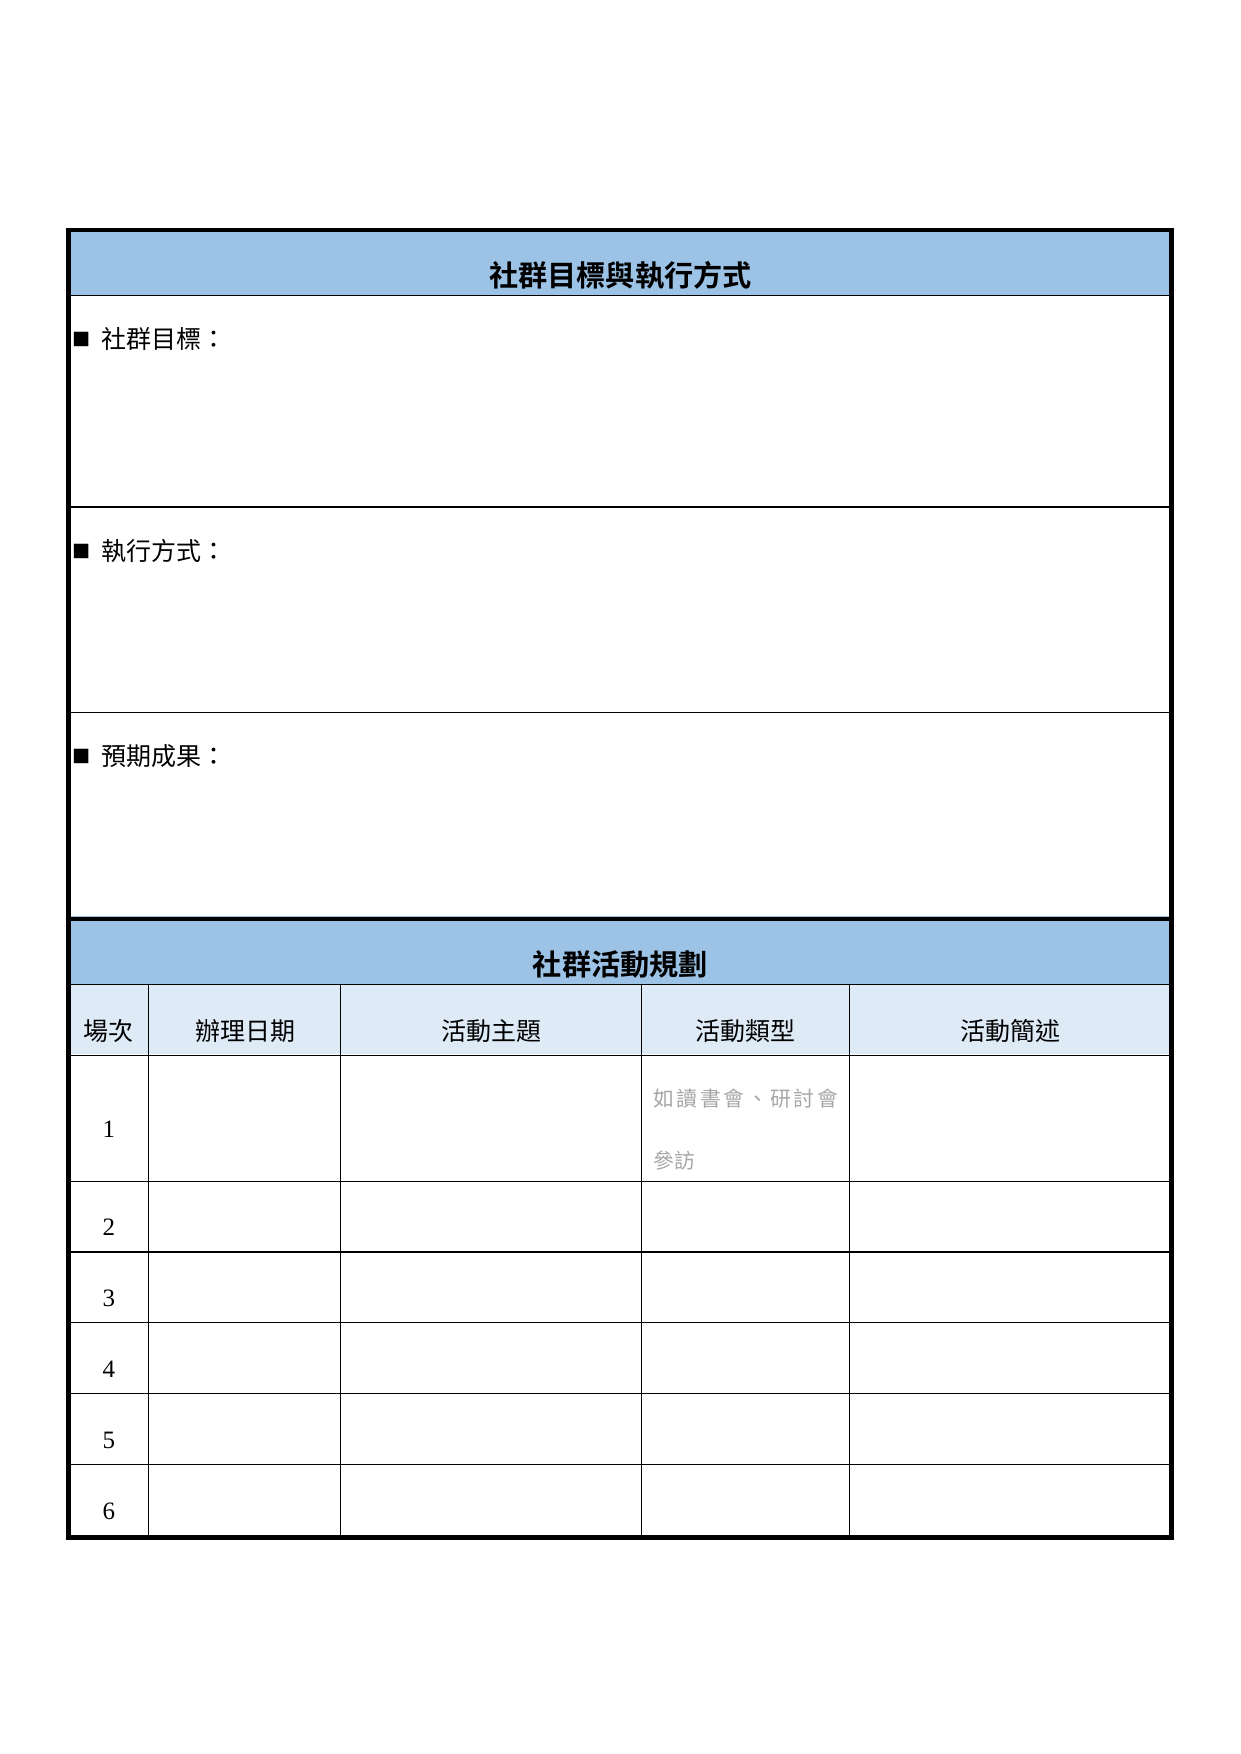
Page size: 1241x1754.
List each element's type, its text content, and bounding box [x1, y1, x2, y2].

table_cell [149, 1253, 340, 1322]
table_cell [850, 1056, 1169, 1181]
table_cell [850, 1182, 1169, 1251]
table_header 社群目標與執行方式 [71, 232, 1169, 295]
table_cell [149, 1394, 340, 1464]
table_cell 活動簡述 [850, 985, 1169, 1054]
table_cell 社群活動規劃 [71, 921, 1169, 984]
table_cell [149, 1465, 340, 1535]
table_cell [850, 1394, 1169, 1464]
table_cell 3 [71, 1253, 148, 1322]
table_cell 活動主題 [341, 985, 641, 1054]
table_cell 場次 [71, 985, 148, 1054]
table_cell [850, 1253, 1169, 1322]
table_cell [341, 1182, 641, 1251]
table_cell [341, 1394, 641, 1464]
table_cell [341, 1465, 641, 1535]
table_cell [642, 1394, 849, 1464]
table_cell 預期成果： [71, 713, 1169, 916]
table_cell [149, 1182, 340, 1251]
table_cell 5 [71, 1394, 148, 1464]
table_cell [341, 1056, 641, 1181]
table_cell [149, 1056, 340, 1181]
table_cell [341, 1323, 641, 1393]
table_cell [850, 1323, 1169, 1393]
table_cell [642, 1465, 849, 1535]
table_cell [850, 1465, 1169, 1535]
table_cell [642, 1323, 849, 1393]
table_cell [341, 1253, 641, 1322]
table_cell 6 [71, 1465, 148, 1535]
table_cell 辦理日期 [149, 985, 340, 1054]
table_cell 如讀書會、研討會參訪 [642, 1056, 849, 1181]
table_cell 執行方式： [71, 508, 1169, 712]
table_cell 2 [71, 1182, 148, 1251]
table_cell [149, 1323, 340, 1393]
table_cell [642, 1182, 849, 1251]
table_cell 1 [71, 1056, 148, 1181]
table_cell 4 [71, 1323, 148, 1393]
table_cell 活動類型 [642, 985, 849, 1054]
table_cell 社群目標： [71, 296, 1169, 506]
table_cell [642, 1253, 849, 1322]
